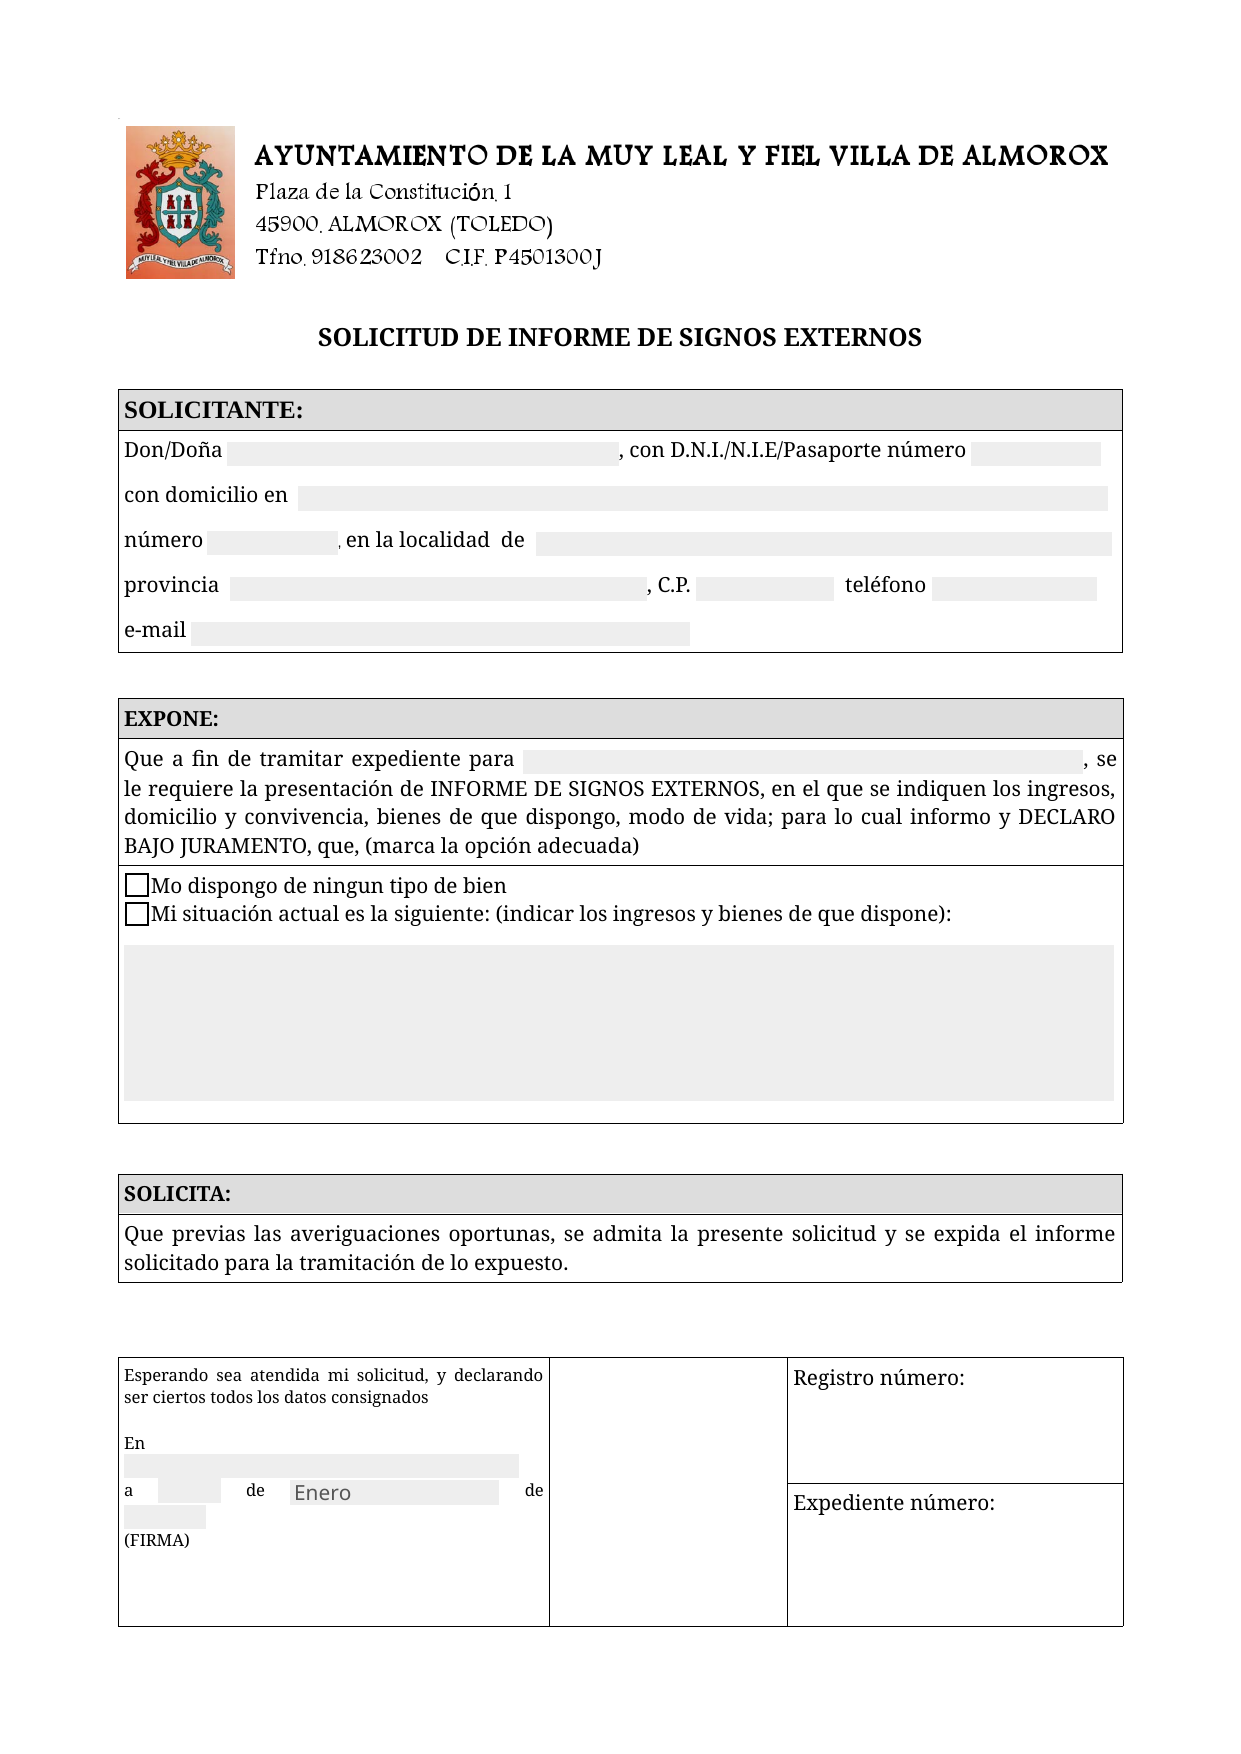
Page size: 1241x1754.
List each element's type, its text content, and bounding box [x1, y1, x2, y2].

table_header SOLICITANTE: [119, 390, 1122, 430]
table_cell Expediente número: [788, 1484, 1123, 1626]
text SOLICITUD DE INFORME DE SIGNOS EXTERNOS [118, 320, 1122, 354]
table_header [550, 1358, 787, 1626]
table_cell Que previas las averiguaciones oportunas, se admita la presente solicitud y se expida el informe solicitado para la tramitación de lo expuesto. [119, 1215, 1122, 1282]
picture [118, 118, 1123, 286]
table_header EXPONE: [119, 699, 1123, 738]
table_header Esperando sea atendida mi solicitud, y declarando ser ciertos todos los datos consignados En a de de (FIRMA) [119, 1358, 549, 1626]
table_cell Que a fin de tramitar expediente para , se le requiere la presentación de INFORME DE SIGNOS EXTERNOS, en el que se indiquen los ingresos, domicilio y convivencia, bienes de que dispongo, modo de vida; para lo cual informo y DECLARO BAJO JURAMENTO, que, (marca la opción adecuada) [119, 739, 1123, 865]
table_cell Don/Doña , con D.N.I./N.I.E/Pasaporte número con domicilio en número , en la localidad de provincia , C.P. teléfono e-mail [119, 431, 1122, 652]
table_header Registro número: [788, 1358, 1123, 1482]
table_header SOLICITA: [119, 1175, 1122, 1213]
table_cell Mo dispongo de ningun tipo de bien Mi situación actual es la siguiente: (indicar los ingresos y bienes de que dispone): [119, 866, 1123, 1123]
